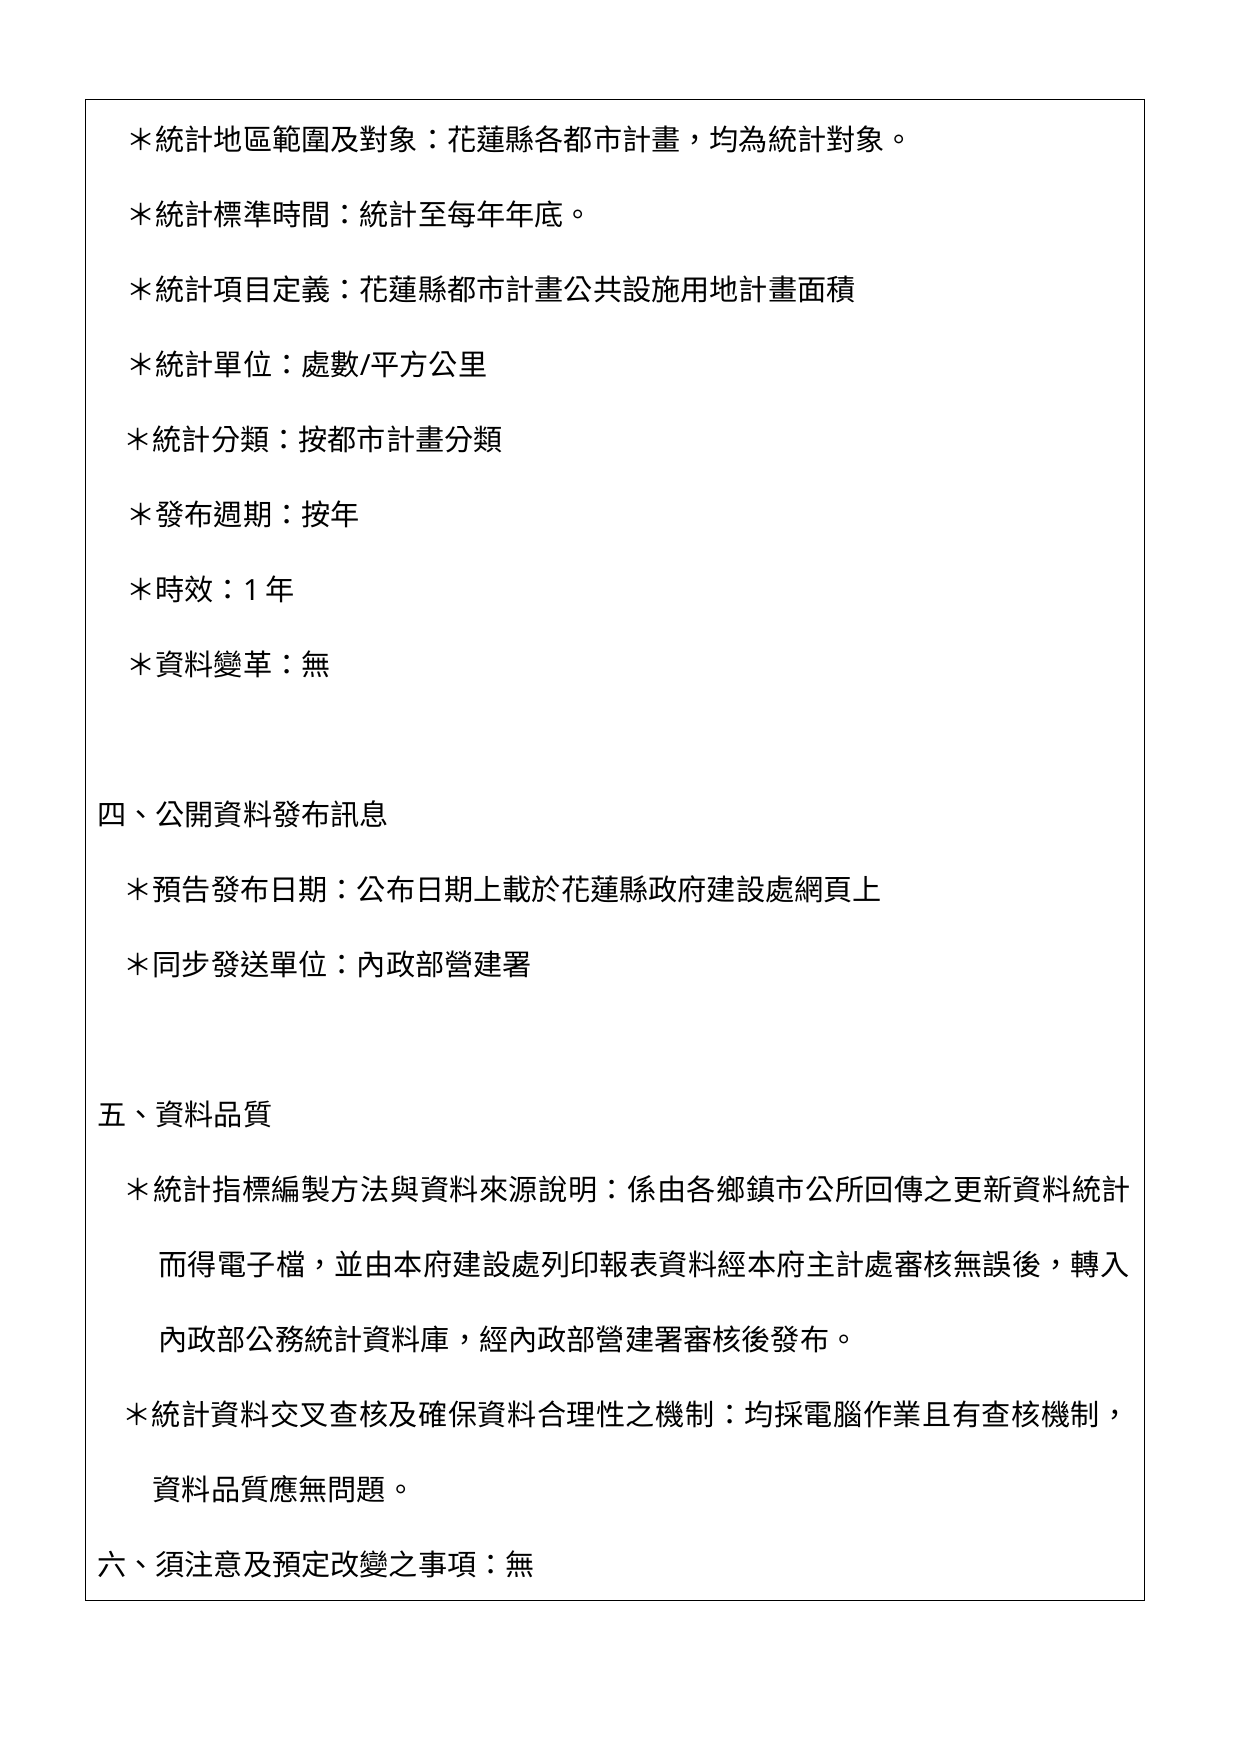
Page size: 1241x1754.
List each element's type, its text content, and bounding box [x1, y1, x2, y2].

table_header ＊統計地區範圍及對象：花蓮縣各都市計畫，均為統計對象。 ＊統計標準時間：統計至每年年底。 ＊統計項目定義：花蓮縣都市計畫公共設施用地計畫面積 ＊統計單位：處數/平方公里 ＊統計分類：按都市計畫分類 ＊發布週期：按年 ＊時效：1年 ＊資料變革：無 四、公開資料發布訊息 ＊預告發布日期：公布日期上載於花蓮縣政府建設處網頁上 ＊同步發送單位：內政部營建署 五、資料品質 ＊統計指標編製方法與資料來源說明：係由各鄉鎮市公所回傳之更新資料統計而得電子檔，並由本府建設處列印報表資料經本府主計處審核無誤後，轉入內政部公務統計資料庫，經內政部營建署審核後發布。 ＊統計資料交叉查核及確保資料合理性之機制：均採電腦作業且有查核機制，資料品質應無問題。 六、須注意及預定改變之事項：無 [86, 100, 1144, 1600]
